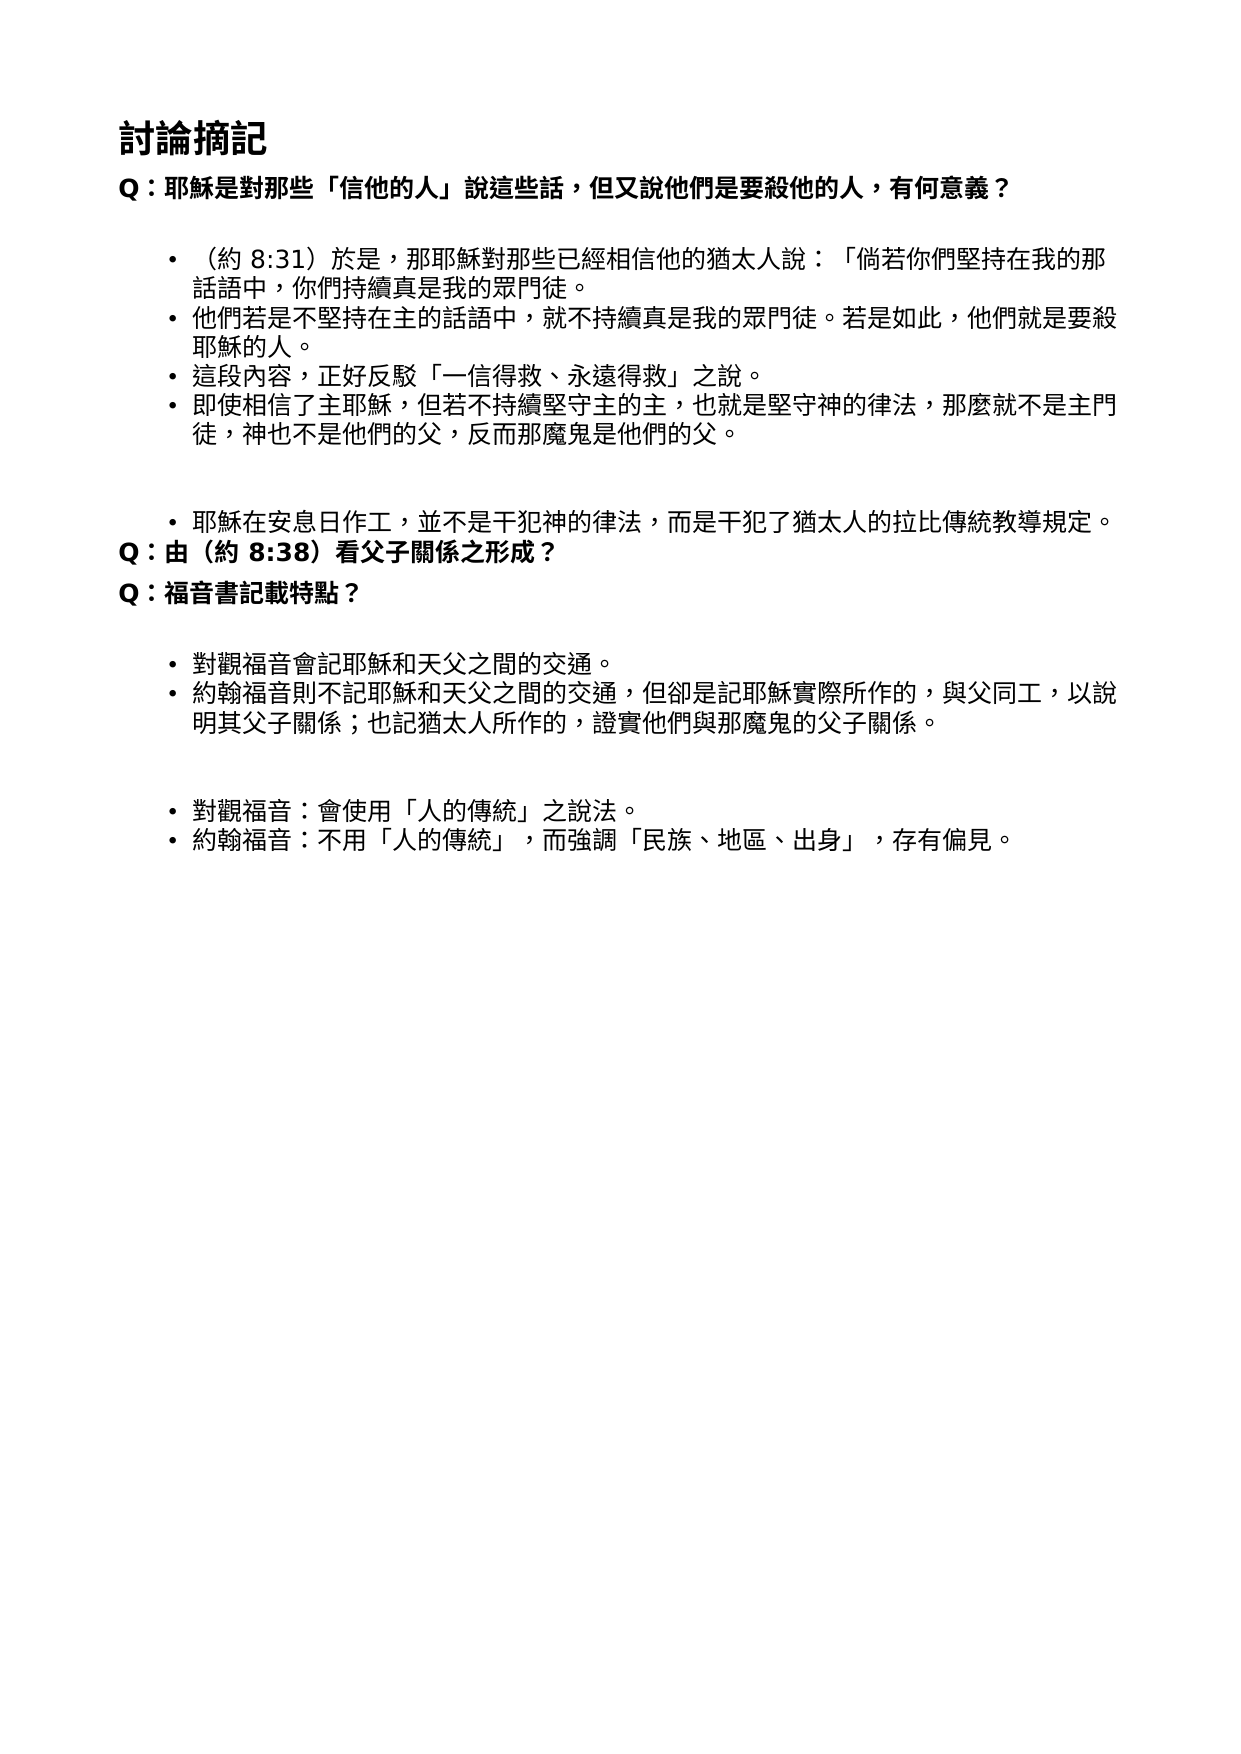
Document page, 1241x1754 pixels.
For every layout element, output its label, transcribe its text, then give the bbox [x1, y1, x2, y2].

list 對觀福音會記耶穌和天父之間的交通。 [177, 651, 1122, 680]
list 這段內容，正好反駁「一信得救、永遠得救」之說。 [177, 362, 1122, 391]
list 約翰福音則不記耶穌和天父之間的交通，但卻是記耶穌實際所作的，與父同工，以說明其父子關係；也記猶太人所作的，證實他們與那魔鬼的父子關係。 [177, 680, 1122, 738]
list 耶穌在安息日作工，並不是干犯神的律法，而是干犯了猶太人的拉比傳統教導規定。 [177, 508, 1122, 538]
list 他們若是不堅持在主的話語中，就不持續真是我的眾門徒。若是如此，他們就是要殺耶穌的人。 [177, 304, 1122, 362]
list （約 8:31）於是，那耶穌對那些已經相信他的猶太人說：「倘若你們堅持在我的那話語中，你們持續真是我的眾門徒。 [177, 245, 1122, 304]
list 即使相信了主耶穌，但若不持續堅守主的主，也就是堅守神的律法，那麼就不是主門徒，神也不是他們的父，反而那魔鬼是他們的父。 [177, 391, 1122, 449]
text Q：耶穌是對那些「信他的人」說這些話，但又說他們是要殺他的人，有何意義？ [118, 174, 1122, 203]
text Q：福音書記載特點？ [118, 579, 1122, 608]
list 對觀福音：會使用「人的傳統」之說法。 [177, 797, 1122, 826]
text Q：由（約 8:38）看父子關係之形成？ [118, 538, 1122, 567]
subtitle 討論摘記 [118, 118, 1122, 162]
list 約翰福音：不用「人的傳統」，而強調「民族、地區、出身」，存有偏見。 [177, 826, 1122, 855]
